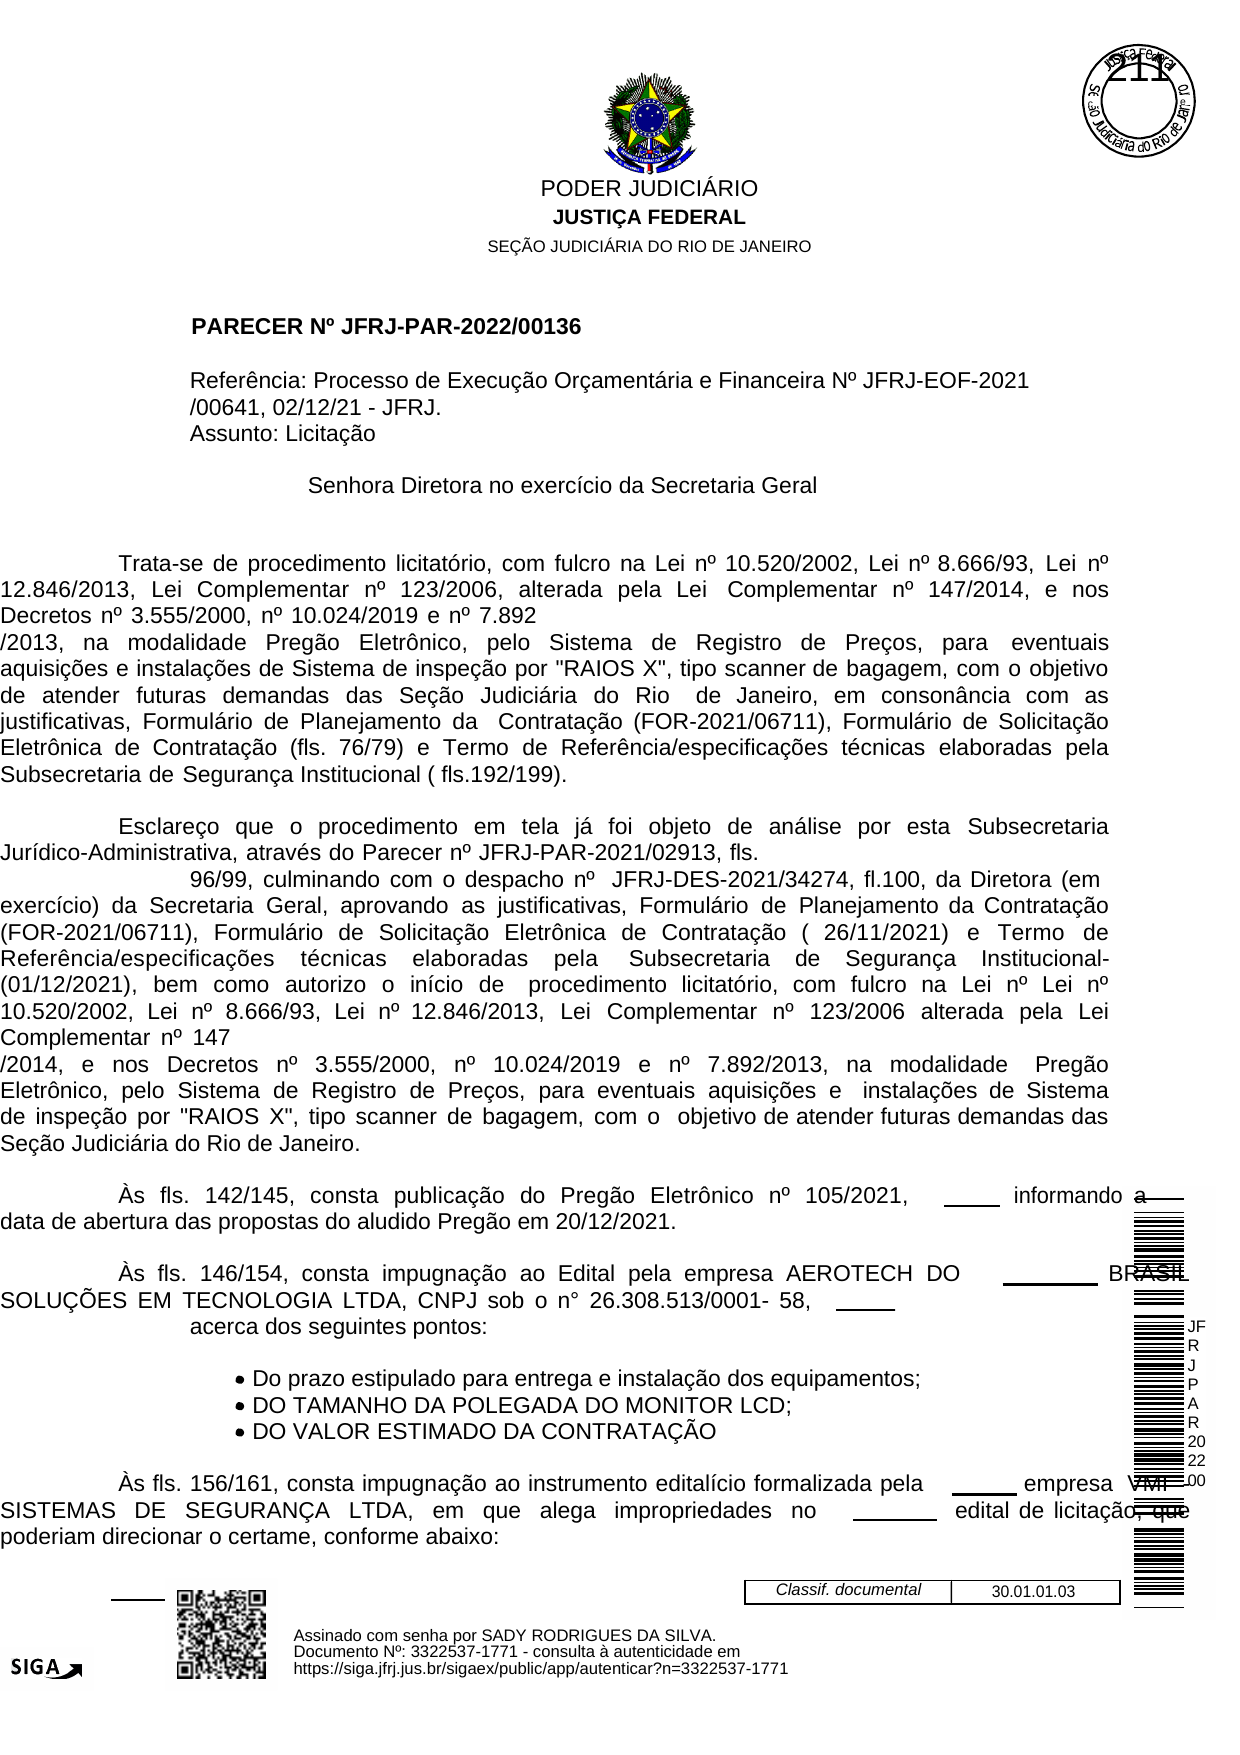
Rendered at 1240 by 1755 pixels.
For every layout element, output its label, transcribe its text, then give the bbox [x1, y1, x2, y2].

text PODER JUDICIÁRIO [391, 175, 907, 202]
text Às fls. 142/145, consta publicação do Pregão Eletrônico nº 105/2021, informando a data de abertura das propostas do aludido Pregão em 20/12/2021. [0, 1182, 1190, 1234]
text JFRJPAR202200136A [1187, 1317, 1206, 1489]
text Senhora Diretora no exercício da Secretaria Geral [308, 472, 1239, 498]
text /2013, na modalidade Pregão Eletrônico, pelo Sistema de Registro de Preços, para eventuais aquisições e instalações de Sistema de inspeção por "RAIOS X", tipo scanner de bagagem, com o objetivo de atender futuras demandas das Seção Judiciária do Rio de Janeiro, em consonância com as justificativas, Formulário de Planejamento da Contratação (FOR-2021/06711), Formulário de Solicitação Eletrônica de Contratação (fls. 76/79) e Termo de Referência/especificações técnicas elaboradas pela Subsecretaria de Segurança Institucional ( fls.192/199). [0, 629, 1109, 787]
text JUSTIÇA FEDERAL [391, 205, 907, 229]
text PARECER Nº JFRJ-PAR-2022/00136 [191, 313, 1239, 339]
text Assunto: Licitação [189, 420, 1239, 446]
text acerca dos seguintes pontos: [189, 1313, 1122, 1339]
text 96/99, culminando com o despacho nº [189, 866, 601, 892]
text [1217, 1313, 1239, 1339]
text SEÇÃO JUDICIÁRIA DO RIO DE JANEIRO [391, 237, 907, 256]
text Do prazo estipulado para entrega e instalação dos equipamentos; DO TAMANHO DA POLEGADA DO MONITOR LCD; [252, 1365, 946, 1418]
text Trata-se de procedimento licitatório, com fulcro na Lei nº 10.520/2002, Lei nº 8.666/93, Lei nº 12.846/2013, Lei Complementar nº 123/2006, alterada pela Lei Complementar nº 147/2014, e nos Decretos nº 3.555/2000, nº 10.024/2019 e nº 7.892 [0, 550, 1109, 629]
text /2014, e nos Decretos nº 3.555/2000, nº 10.024/2019 e nº 7.892/2013, na modalidade Pregão Eletrônico, pelo Sistema de Registro de Preços, para eventuais aquisições e instalações de Sistema de inspeção por "RAIOS X", tipo scanner de bagagem, com o objetivo de atender futuras demandas das Seção Judiciária do Rio de Janeiro. [0, 1051, 1109, 1156]
text exercício) da Secretaria Geral, aprovando as justificativas, Formulário de Planejamento da Contratação (FOR-2021/06711), Formulário de Solicitação Eletrônica de Contratação ( 26/11/2021) e Termo de Referência/especificações técnicas elaboradas pela Subsecretaria de Segurança Institucional- (01/12/2021), bem como autorizo o início de procedimento licitatório, com fulcro na Lei nº Lei nº 10.520/2002, Lei nº 8.666/93, Lei nº 12.846/2013, Lei Complementar nº 123/2006 alterada pela Lei Complementar nº 147 [0, 892, 1109, 1050]
text ç [1088, 97, 1100, 106]
text Às fls. 156/161, consta impugnação ao instrumento editalício formalizada pela empresa VMI - SISTEMAS DE SEGURANÇA LTDA, em que alega impropriedades no edital de licitação, que poderiam direcionar o certame, conforme abaixo: [0, 1470, 1122, 1549]
text JFRJ-DES-2021/34274, fl.100, da Diretora (em [612, 866, 1239, 892]
text /00641, 02/12/21 - JFRJ. [189, 393, 1239, 420]
text DO VALOR ESTIMADO DA CONTRATAÇÃO [252, 1418, 1122, 1444]
text Esclareço que o procedimento em tela já foi objeto de análise por esta Subsecretaria Jurídico-Administrativa, através do Parecer nº JFRJ-PAR-2021/02913, fls. [0, 813, 1109, 866]
text e [1180, 96, 1192, 105]
text Às fls. 146/154, consta impugnação ao Edital pela empresa AEROTECH DO BRASIL SOLUÇÕES EM TECNOLOGIA LTDA, CNPJ sob o n° 26.308.513/0001- 58, [0, 1260, 1122, 1313]
text Referência: Processo de Execução Orçamentária e Financeira Nº JFRJ-EOF-2021 [189, 367, 1239, 393]
